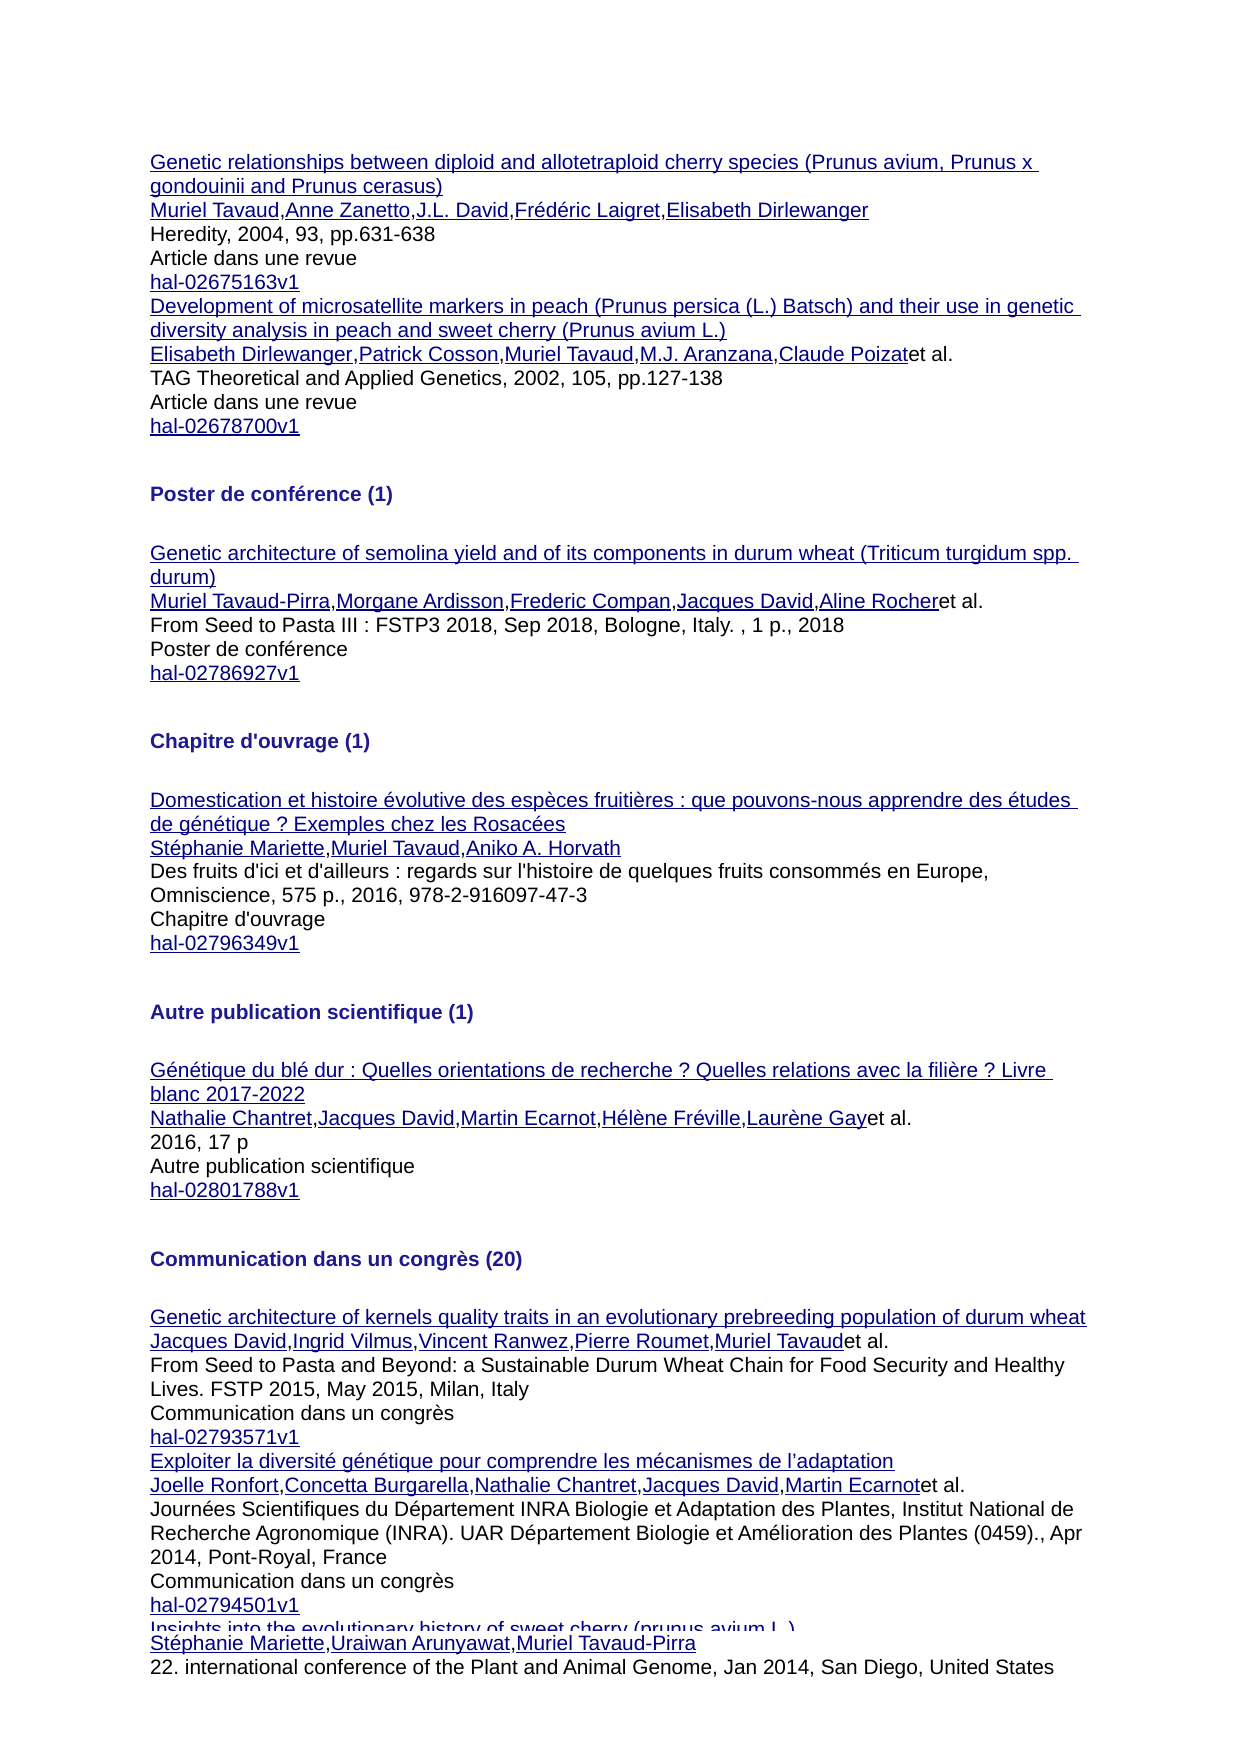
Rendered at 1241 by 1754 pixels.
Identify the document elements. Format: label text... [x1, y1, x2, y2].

table_header Domestication et histoire évolutive des espèces fruitières : que pouvons-nous apprendre des études de génétique ? Exemples chez les Rosacées Stéphanie Mariette,Muriel Tavaud,Aniko A. Horvath Des fruits d'ici et d'ailleurs : regards sur l'histoire de quelques fruits consommés en Europe, Omniscience, 575 p., 2016, 978-2-916097-47-3 Chapitre d'ouvrage hal-02796349v1 [150, 788, 1090, 955]
table_cell Insights into the evolutionary history of sweet cherry (prunus avium L.) Stéphanie Mariette,Uraiwan Arunyawat,Muriel Tavaud-Pirra 22. international conference of the Plant and Animal Genome, Jan 2014, San Diego, United States [150, 1617, 1090, 1679]
table_header Génétique du blé dur : Quelles orientations de recherche ? Quelles relations avec la filière ? Livre blanc 2017-2022 Nathalie Chantret,Jacques David,Martin Ecarnot,Hélène Fréville,Laurène Gayet al. 2016, 17 p Autre publication scientifique hal-02801788v1 [150, 1058, 1090, 1202]
subtitle Autre publication scientifique (1) [150, 1000, 1090, 1024]
subtitle Chapitre d'ouvrage (1) [150, 729, 1090, 753]
subtitle Poster de conférence (1) [150, 482, 1090, 506]
table_cell Development of microsatellite markers in peach (Prunus persica (L.) Batsch) and their use in genetic diversity analysis in peach and sweet cherry (Prunus avium L.) Elisabeth Dirlewanger,Patrick Cosson,Muriel Tavaud,M.J. Aranzana,Claude Poizatet al. TAG Theoretical and Applied Genetics, 2002, 105, pp.127-138 Article dans une revue hal-02678700v1 [150, 294, 1090, 437]
table_cell Exploiter la diversité génétique pour comprendre les mécanismes de l’adaptation Joelle Ronfort,Concetta Burgarella,Nathalie Chantret,Jacques David,Martin Ecarnotet al. Journées Scientifiques du Département INRA Biologie et Adaptation des Plantes, Institut National de Recherche Agronomique (INRA). UAR Département Biologie et Amélioration des Plantes (0459)., Apr 2014, Pont-Royal, France Communication dans un congrès hal-02794501v1 [150, 1449, 1090, 1617]
table_cell Genetic relationships between diploid and allotetraploid cherry species (Prunus avium, Prunus x gondouinii and Prunus cerasus) Muriel Tavaud,Anne Zanetto,J.L. David,Frédéric Laigret,Elisabeth Dirlewanger Heredity, 2004, 93, pp.631-638 Article dans une revue hal-02675163v1 [150, 150, 1090, 294]
table_header Genetic architecture of kernels quality traits in an evolutionary prebreeding population of durum wheat Jacques David,Ingrid Vilmus,Vincent Ranwez,Pierre Roumet,Muriel Tavaudet al. From Seed to Pasta and Beyond: a Sustainable Durum Wheat Chain for Food Security and Healthy Lives. FSTP 2015, May 2015, Milan, Italy Communication dans un congrès hal-02793571v1 [150, 1305, 1090, 1449]
table_header Genetic architecture of semolina yield and of its components in durum wheat (Triticum turgidum spp. durum) Muriel Tavaud-Pirra,Morgane Ardisson,Frederic Compan,Jacques David,Aline Rocheret al. From Seed to Pasta III : FSTP3 2018, Sep 2018, Bologne, Italy. , 1 p., 2018 Poster de conférence hal-02786927v1 [150, 541, 1090, 684]
subtitle Communication dans un congrès (20) [150, 1247, 1090, 1271]
